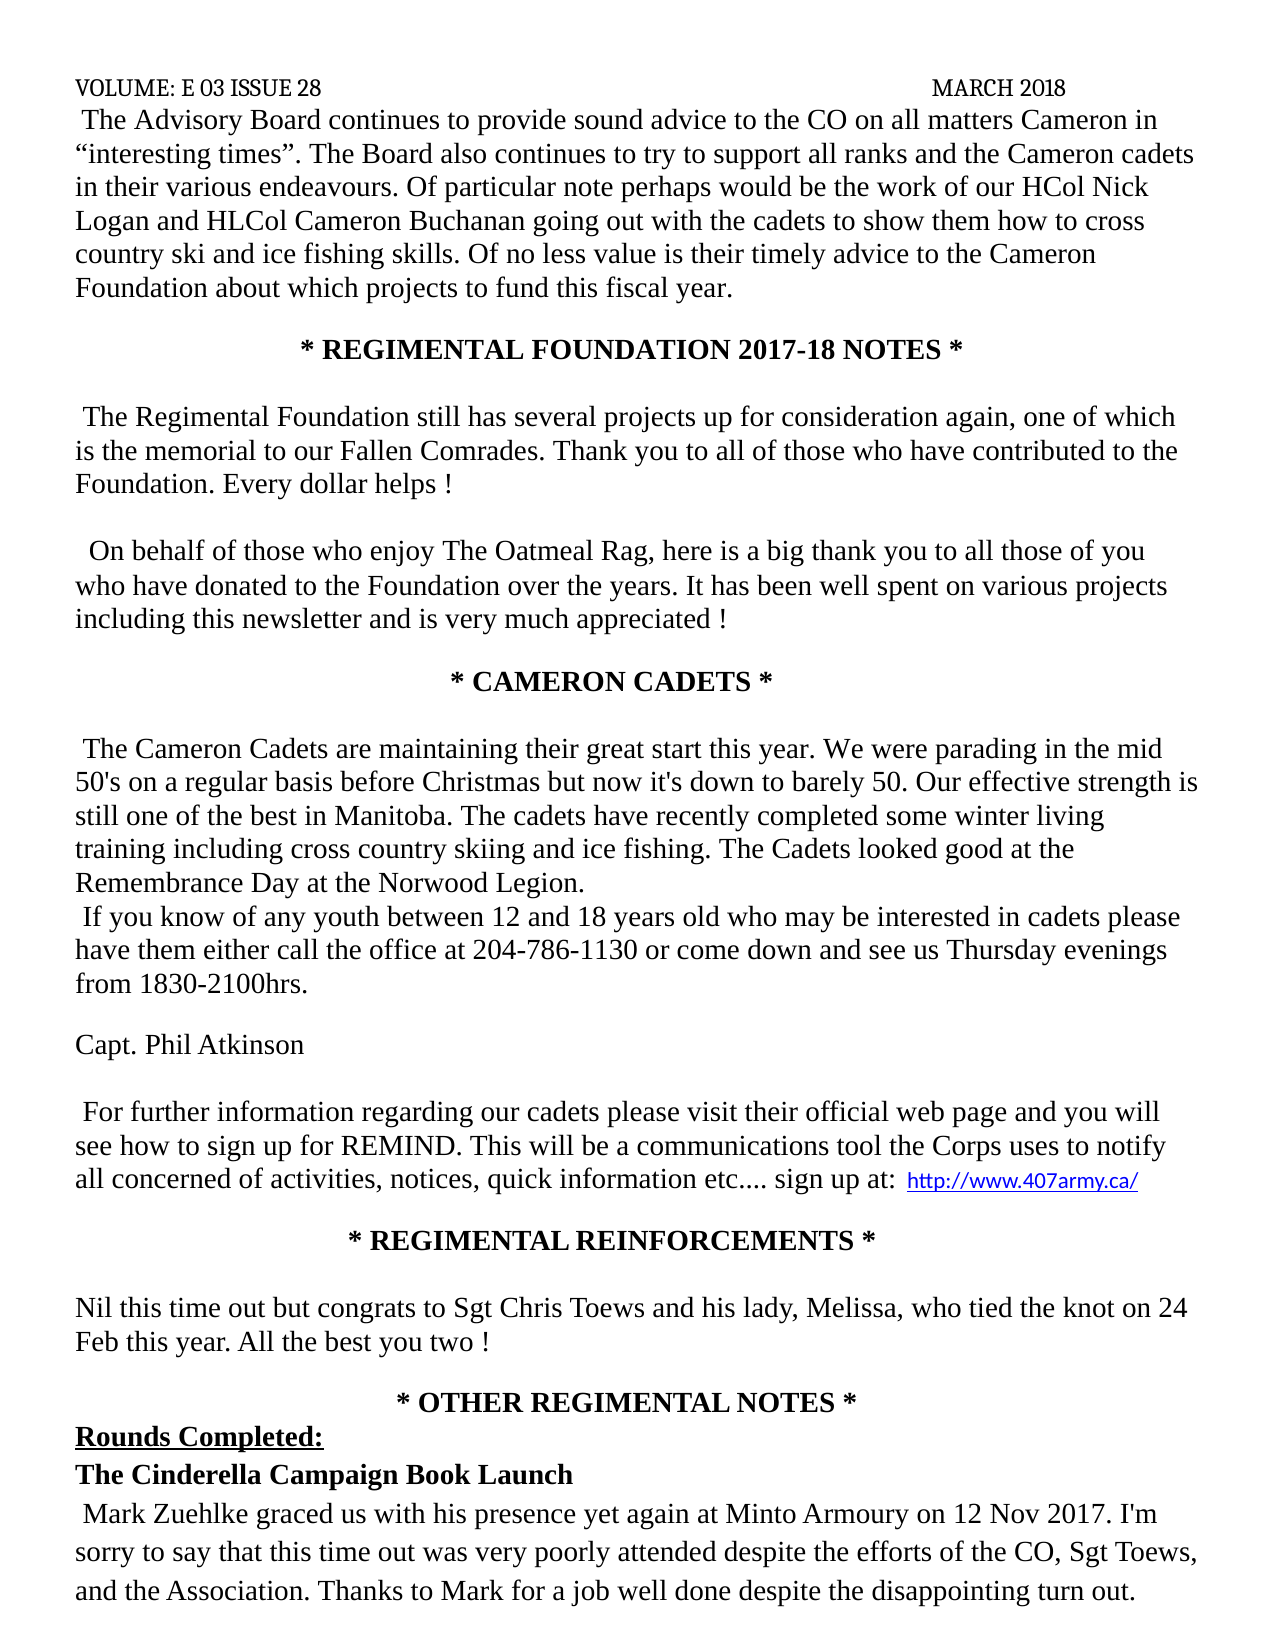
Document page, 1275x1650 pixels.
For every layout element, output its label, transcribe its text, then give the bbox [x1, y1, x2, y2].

text The Advisory Board continues to provide sound advice to the CO on all matters Cameron in “interesting times”. The Board also continues to try to support all ranks and the Cameron cadets in their various endeavours. Of particular note perhaps would be the work of our HCol Nick Logan and HLCol Cameron Buchanan going out with the cadets to show them how to cross country ski and ice fishing skills. Of no less value is their timely advice to the Cameron Foundation about which projects to fund this fiscal year. [75, 102, 1200, 303]
text Capt. Phil Atkinson For further information regarding our cadets please visit their official web page and you will see how to sign up for REMIND. This will be a communications tool the Corps uses to notify all concerned of activities, notices, quick information etc.... sign up at: http://www.407army.ca/ [75, 1027, 1200, 1223]
text * OTHER Regimental NOTEs * [75, 1385, 1200, 1419]
text Rounds Completed: The Cinderella Campaign Book Launch Mark Zuehlke graced us with his presence yet again at Minto Armoury on 12 Nov 2017. I'm sorry to say that this time out was very poorly attended despite the efforts of the CO, Sgt Toews, and the Association. Thanks to Mark for a job well done despite the disappointing turn out. [75, 1419, 1200, 1607]
text Nil this time out but congrats to Sgt Chris Toews and his lady, Melissa, who tied the knot on 24 Feb this year. All the best you two ! [75, 1290, 1200, 1385]
text * Regimental Foundation 2017-18 Notes * The Regimental Foundation still has several projects up for consideration again, one of which is the memorial to our Fallen Comrades. Thank you to all of those who have contributed to the Foundation. Every dollar helps ! On behalf of those who enjoy The Oatmeal Rag, here is a big thank you to all those of you who have donated to the Foundation over the years. It has been well spent on various projects including this newsletter and is very much appreciated ! [75, 332, 1200, 635]
text * Cameron Cadets * The Cameron Cadets are maintaining their great start this year. We were parading in the mid 50's on a regular basis before Christmas but now it's down to barely 50. Our effective strength is still one of the best in Manitoba. The cadets have recently completed some winter living training including cross country skiing and ice fishing. The Cadets looked good at the Remembrance Day at the Norwood Legion. If you know of any youth between 12 and 18 years old who may be interested in cadets please have them either call the office at 204-786-1130 or come down and see us Thursday evenings from 1830-2100hrs. [75, 664, 1200, 999]
text * Regimental Reinforcements * [75, 1223, 1200, 1290]
